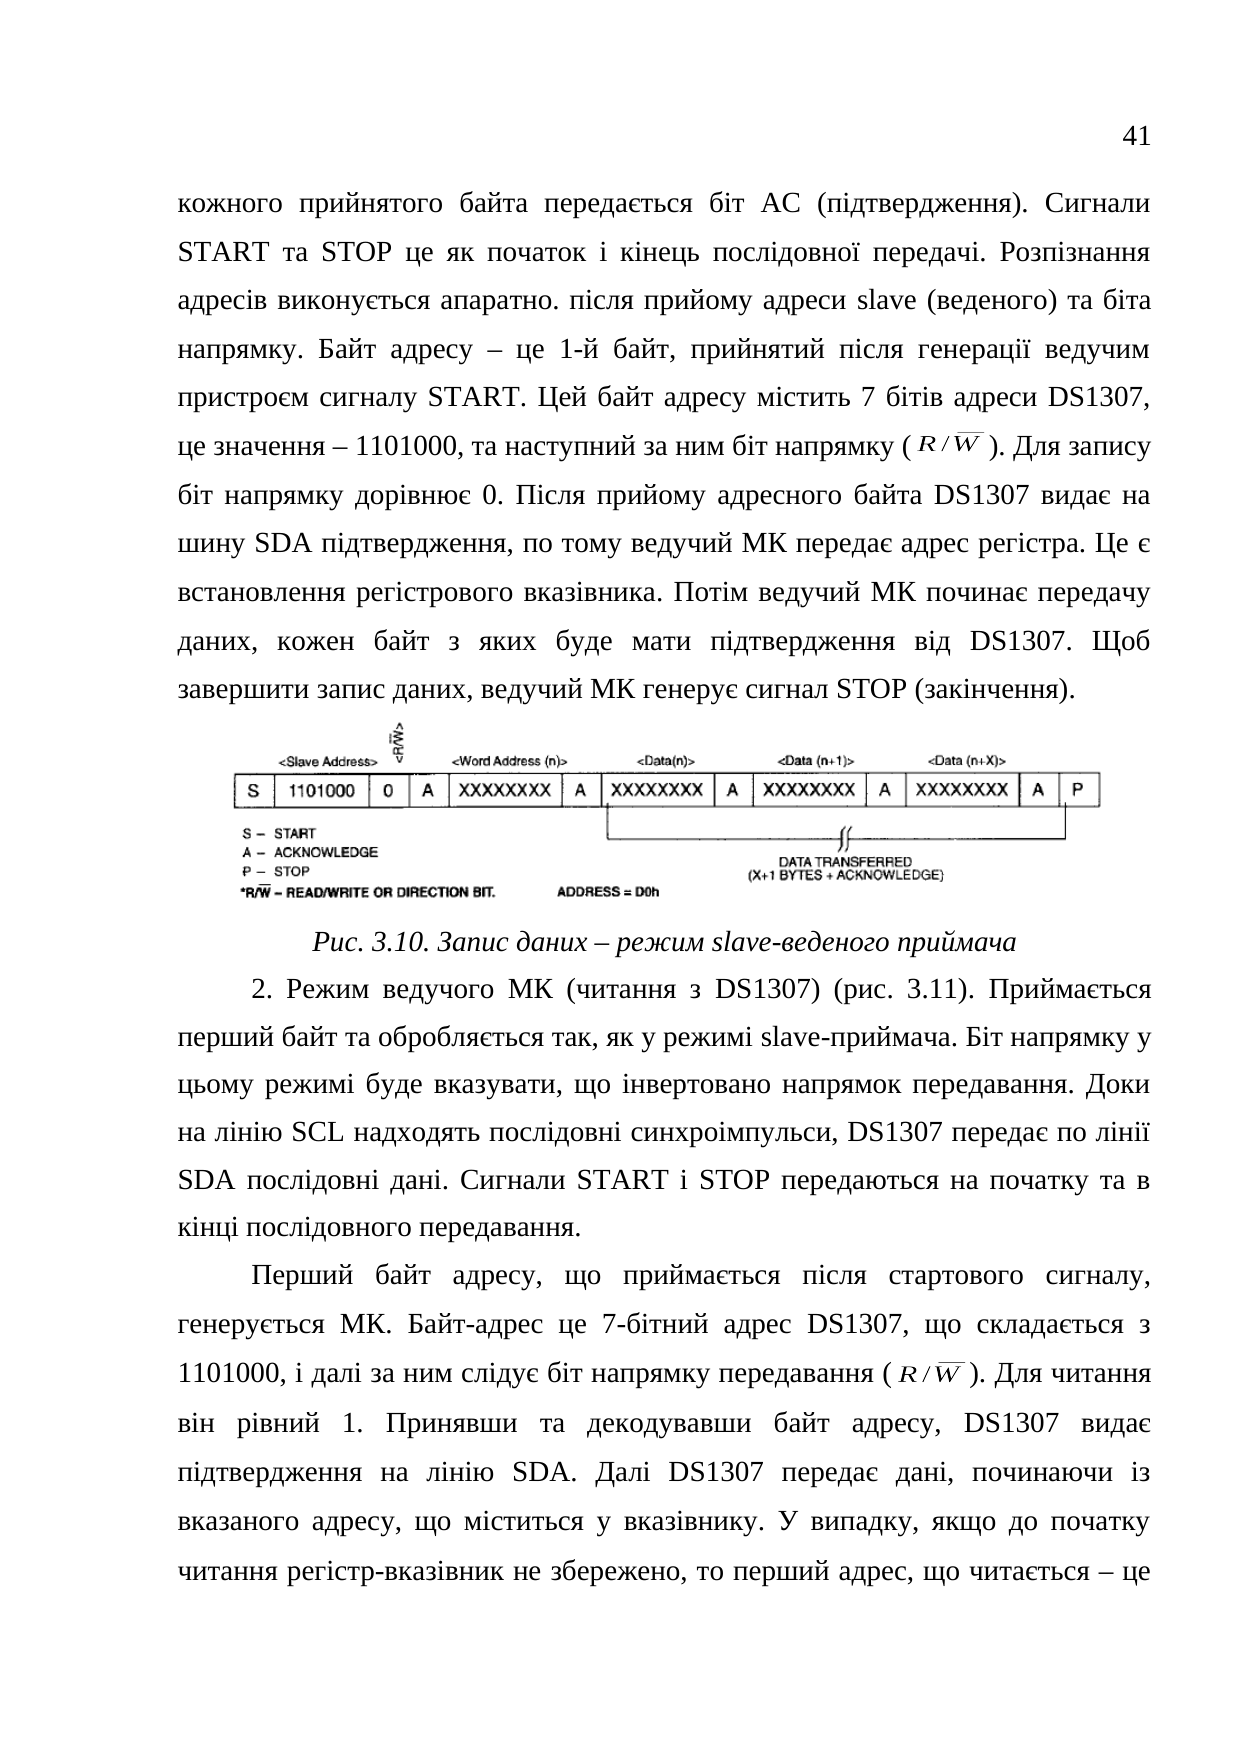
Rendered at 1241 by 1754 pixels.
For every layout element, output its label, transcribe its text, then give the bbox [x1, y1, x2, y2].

text Рис. 3.10. Запис даних – режим slave-веденого приймача [177, 924, 1152, 957]
text кожного прийнятого байта передається біт АС (підтвердження). Сигнали START та STOP це як початок і кінець послідовної передачі. Розпізнання адресів виконується апаратно. після прийому адреси slave (веденого) та біта напрямку. Байт адресу – це 1-й байт, прийнятий після генерації ведучим пристроєм сигналу START. Цей байт адресу містить 7 бітів адреси DS1307, це значення – 1101000, та наступний за ним біт напрямку (). Для запису біт напрямку дорівнює 0. Після прийому адресного байта DS1307 видає на шину SDA підтвердження, по тому ведучий МК передає адрес регістра. Це є встановлення регістрового вказівника. Потім ведучий МК починає передачу даних, кожен байт з яких буде мати підтвердження від DS1307. Щоб завершити запис даних, ведучий МК генерує сигнал STOP (закінчення). [177, 185, 1152, 705]
picture [216, 719, 1113, 910]
text 2. Режим ведучого МК (читання з DS1307) (рис. 3.11). Приймається перший байт та обробляється так, як у режимі slave-приймача. Біт напрямку у цьому режимі буде вказувати, що інвертовано напрямок передавання. Доки на лінію SCL надходять послідовні синхроімпульси, DS1307 передає по лінії SDA послідовні дані. Сигнали START і STOP передаються на початку та в кінці послідовного передавання. [177, 971, 1152, 1243]
text Перший байт адресу, що приймається після стартового сигналу, генерується МК. Байт-адрес це 7-бітний адрес DS1307, що складається з 1101000, і далі за ним слідує біт напрямку передавання (). Для читання він рівний 1. Принявши та декодувавши байт адресу, DS1307 видає підтвердження на лінію SDA. Далі DS1307 передає дані, починаючи із вказаного адресу, що міститься у вказівнику. У випадку, якщо до початку читання регістр-вказівник не збережено, то перший адрес, що читається – це [177, 1257, 1152, 1586]
